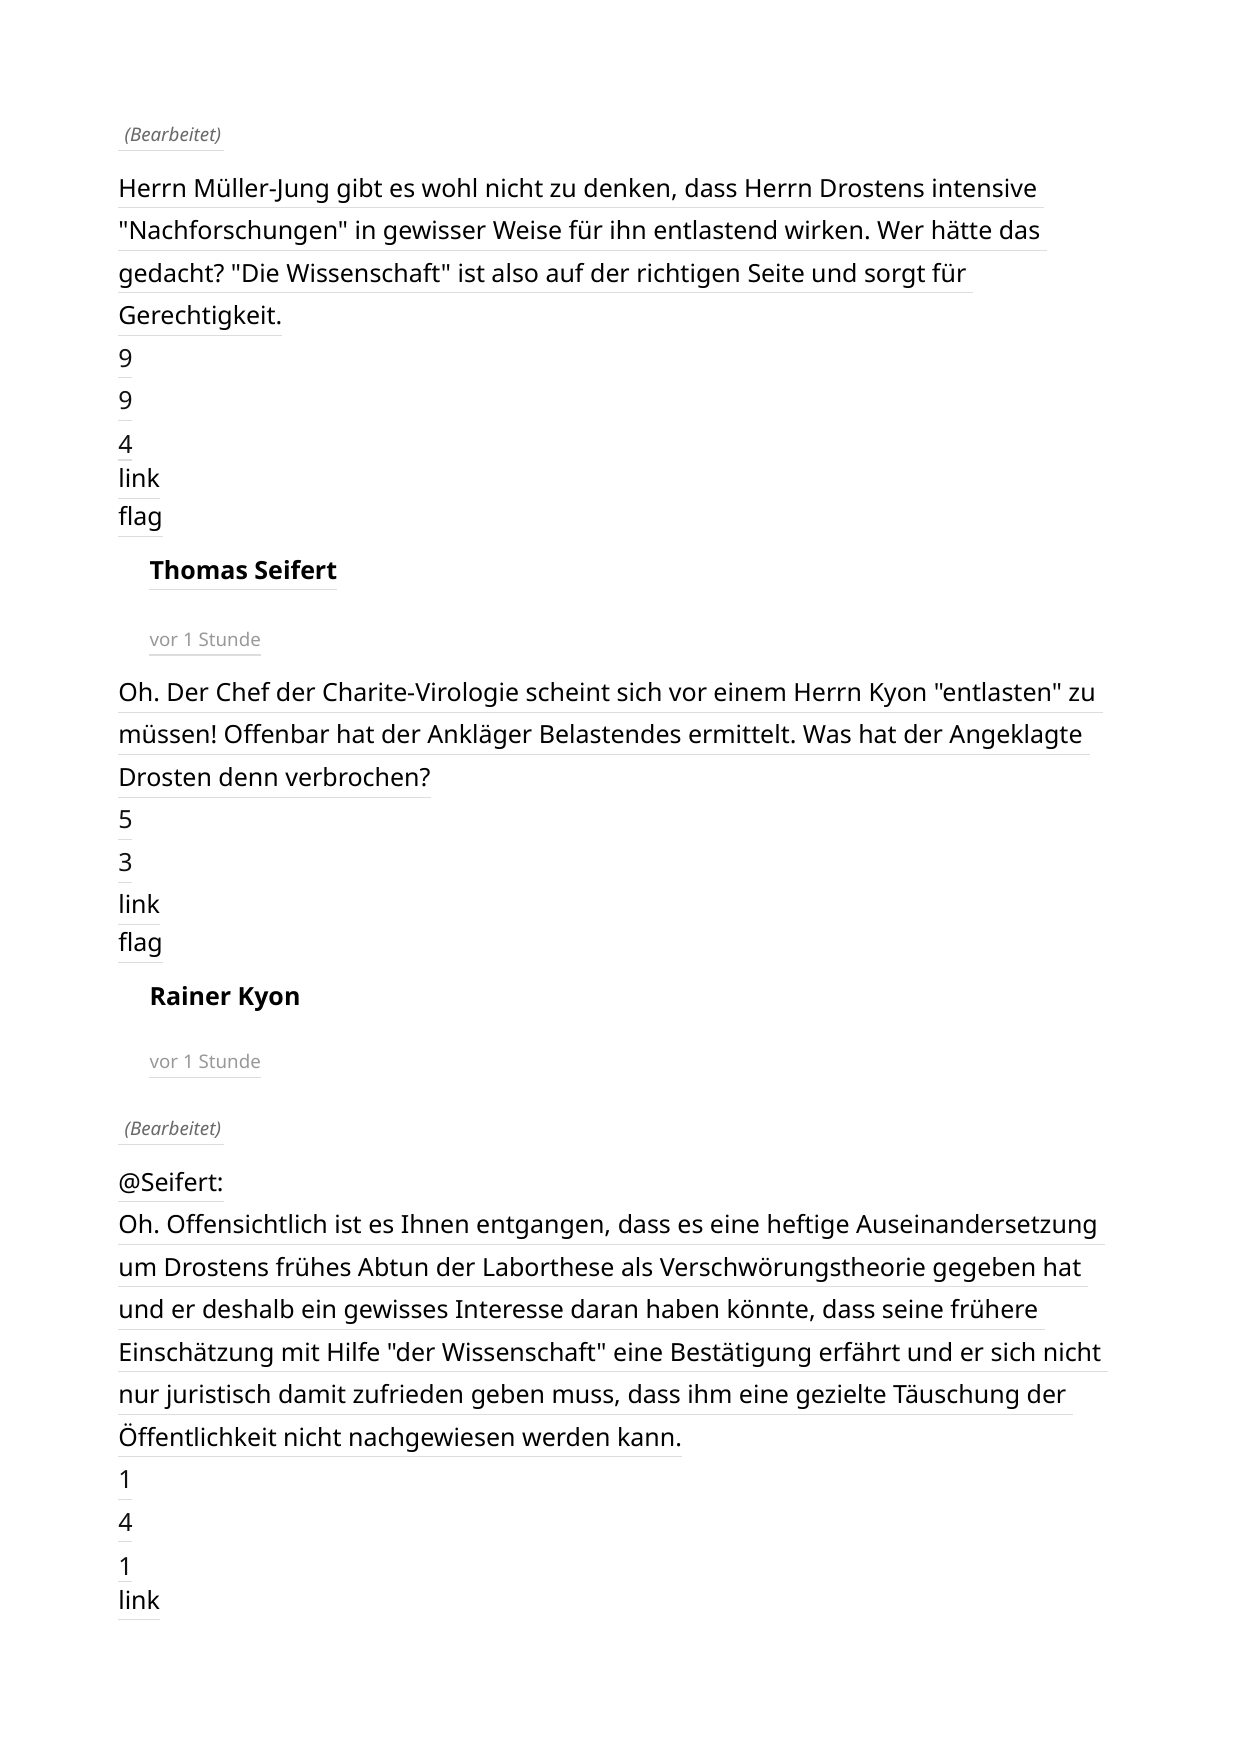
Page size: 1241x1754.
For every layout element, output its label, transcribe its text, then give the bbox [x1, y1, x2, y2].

text @Seifert: Oh. Offensichtlich ist es Ihnen entgangen, dass es eine heftige Auseinandersetzung um Drostens frühes Abtun der Laborthese als Verschwörungstheorie gegeben hat und er deshalb ein gewisses Interesse daran haben könnte, dass seine frühere Einschätzung mit Hilfe "der Wissenschaft" eine Bestätigung erfährt und er sich nicht nur juristisch damit zufrieden geben muss, dass ihm eine gezielte Täuschung der Öffentlichkeit nicht nachgewiesen werden kann. [118, 1164, 1122, 1457]
text flag [118, 925, 1122, 963]
text 4 [118, 425, 1122, 461]
text link [118, 887, 1122, 925]
text Rainer Kyon [149, 979, 1122, 1013]
text 3 [118, 844, 1122, 883]
text Oh. Der Chef der Charite-Virologie scheint sich vor einem Herrn Kyon "entlasten" zu müssen! Offenbar hat der Ankläger Belastendes ermittelt. Was hat der Angeklagte Drosten denn verbrochen? [118, 674, 1122, 798]
text 9 [118, 340, 1122, 378]
text 1 [118, 1462, 1122, 1500]
text 9 [118, 383, 1122, 421]
text 5 [118, 802, 1122, 840]
text link [118, 461, 1122, 499]
text link [118, 1582, 1122, 1620]
text (Bearbeitet) [118, 118, 1122, 151]
text (Bearbeitet) [118, 1112, 1122, 1145]
text Herrn Müller-Jung gibt es wohl nicht zu denken, dass Herrn Drostens intensive "Nachforschungen" in gewisser Weise für ihn entlastend wirken. Wer hätte das gedacht? "Die Wissenschaft" ist also auf der richtigen Seite und sorgt für Gerechtigkeit. [118, 170, 1122, 336]
text vor 1 Stunde [149, 1048, 1117, 1078]
text 4 [118, 1504, 1122, 1542]
text 1 [118, 1547, 1122, 1582]
text Thomas Seifert [149, 552, 1122, 590]
text flag [118, 499, 1122, 537]
text vor 1 Stunde [149, 626, 1117, 656]
